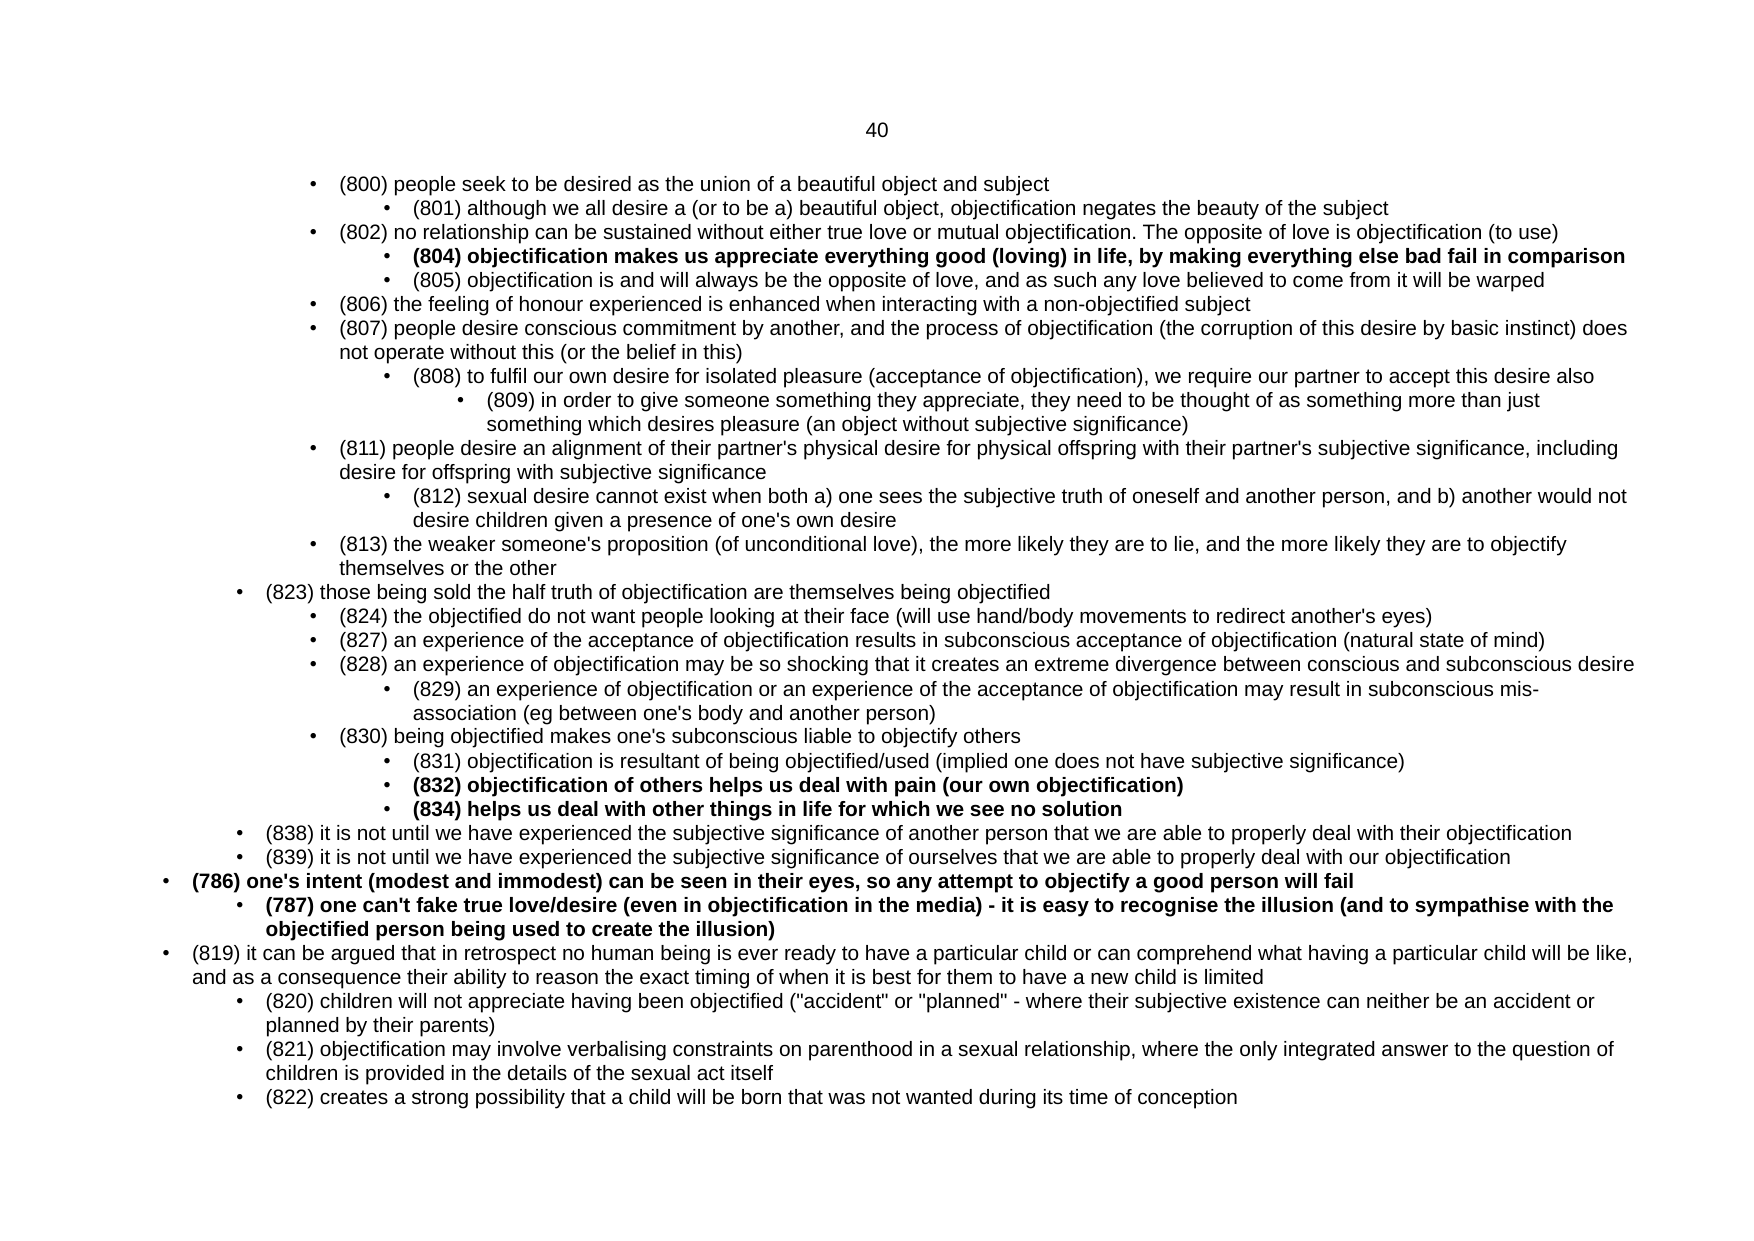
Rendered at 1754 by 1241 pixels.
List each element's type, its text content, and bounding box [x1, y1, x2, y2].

list (811) people desire an alignment of their partner's physical desire for physical offspring with their partner's subjective significance, including desire for offspring with subjective significance [309, 436, 1636, 484]
list (828) an experience of objectification may be so shocking that it creates an extreme divergence between conscious and subconscious desire [309, 652, 1636, 676]
list (809) in order to give someone something they appreciate, they need to be thought of as something more than just something which desires pleasure (an object without subjective significance) [457, 388, 1636, 436]
list (832) objectification of others helps us deal with pain (our own objectification) [383, 772, 1636, 797]
list (804) objectification makes us appreciate everything good (loving) in life, by making everything else bad fail in comparison [383, 244, 1636, 268]
list (813) the weaker someone's proposition (of unconditional love), the more likely they are to lie, and the more likely they are to objectify themselves or the other [309, 532, 1636, 580]
list (786) one's intent (modest and immodest) can be seen in their eyes, so any attempt to objectify a good person will fail [162, 869, 1636, 893]
list (831) objectification is resultant of being objectified/used (implied one does not have subjective significance) [383, 748, 1636, 772]
list (827) an experience of the acceptance of objectification results in subconscious acceptance of objectification (natural state of mind) [309, 628, 1636, 652]
list (819) it can be argued that in retrospect no human being is ever ready to have a particular child or can comprehend what having a particular child will be like, and as a consequence their ability to reason the exact timing of when it is best for them to have a new child is limited [162, 941, 1636, 989]
list (812) sexual desire cannot exist when both a) one sees the subjective truth of oneself and another person, and b) another would not desire children given a presence of one's own desire [383, 484, 1636, 532]
list (808) to fulfil our own desire for isolated pleasure (acceptance of objectification), we require our partner to accept this desire also [383, 364, 1636, 388]
list (823) those being sold the half truth of objectification are themselves being objectified [236, 580, 1636, 604]
list (822) creates a strong possibility that a child will be born that was not wanted during its time of conception [236, 1085, 1636, 1109]
list (805) objectification is and will always be the opposite of love, and as such any love believed to come from it will be warped [383, 268, 1636, 292]
list (830) being objectified makes one's subconscious liable to objectify others [309, 724, 1636, 748]
list (834) helps us deal with other things in life for which we see no solution [383, 797, 1636, 821]
list (800) people seek to be desired as the union of a beautiful object and subject [309, 172, 1636, 196]
list (802) no relationship can be sustained without either true love or mutual objectification. The opposite of love is objectification (to use) [309, 220, 1636, 244]
list (787) one can't fake true love/desire (even in objectification in the media) - it is easy to recognise the illusion (and to sympathise with the objectified person being used to create the illusion) [236, 893, 1636, 941]
list (807) people desire conscious commitment by another, and the process of objectification (the corruption of this desire by basic instinct) does not operate without this (or the belief in this) [309, 316, 1636, 364]
list (806) the feeling of honour experienced is enhanced when interacting with a non-objectified subject [309, 292, 1636, 316]
list (801) although we all desire a (or to be a) beautiful object, objectification negates the beauty of the subject [383, 196, 1636, 220]
list (824) the objectified do not want people looking at their face (will use hand/body movements to redirect another's eyes) [309, 604, 1636, 628]
list (829) an experience of objectification or an experience of the acceptance of objectification may result in subconscious mis-association (eg between one's body and another person) [383, 676, 1636, 724]
list (821) objectification may involve verbalising constraints on parenthood in a sexual relationship, where the only integrated answer to the question of children is provided in the details of the sexual act itself [236, 1037, 1636, 1085]
list (820) children will not appreciate having been objectified ("accident" or "planned" - where their subjective existence can neither be an accident or planned by their parents) [236, 989, 1636, 1037]
list (839) it is not until we have experienced the subjective significance of ourselves that we are able to properly deal with our objectification [236, 845, 1636, 869]
list (838) it is not until we have experienced the subjective significance of another person that we are able to properly deal with their objectification [236, 821, 1636, 845]
